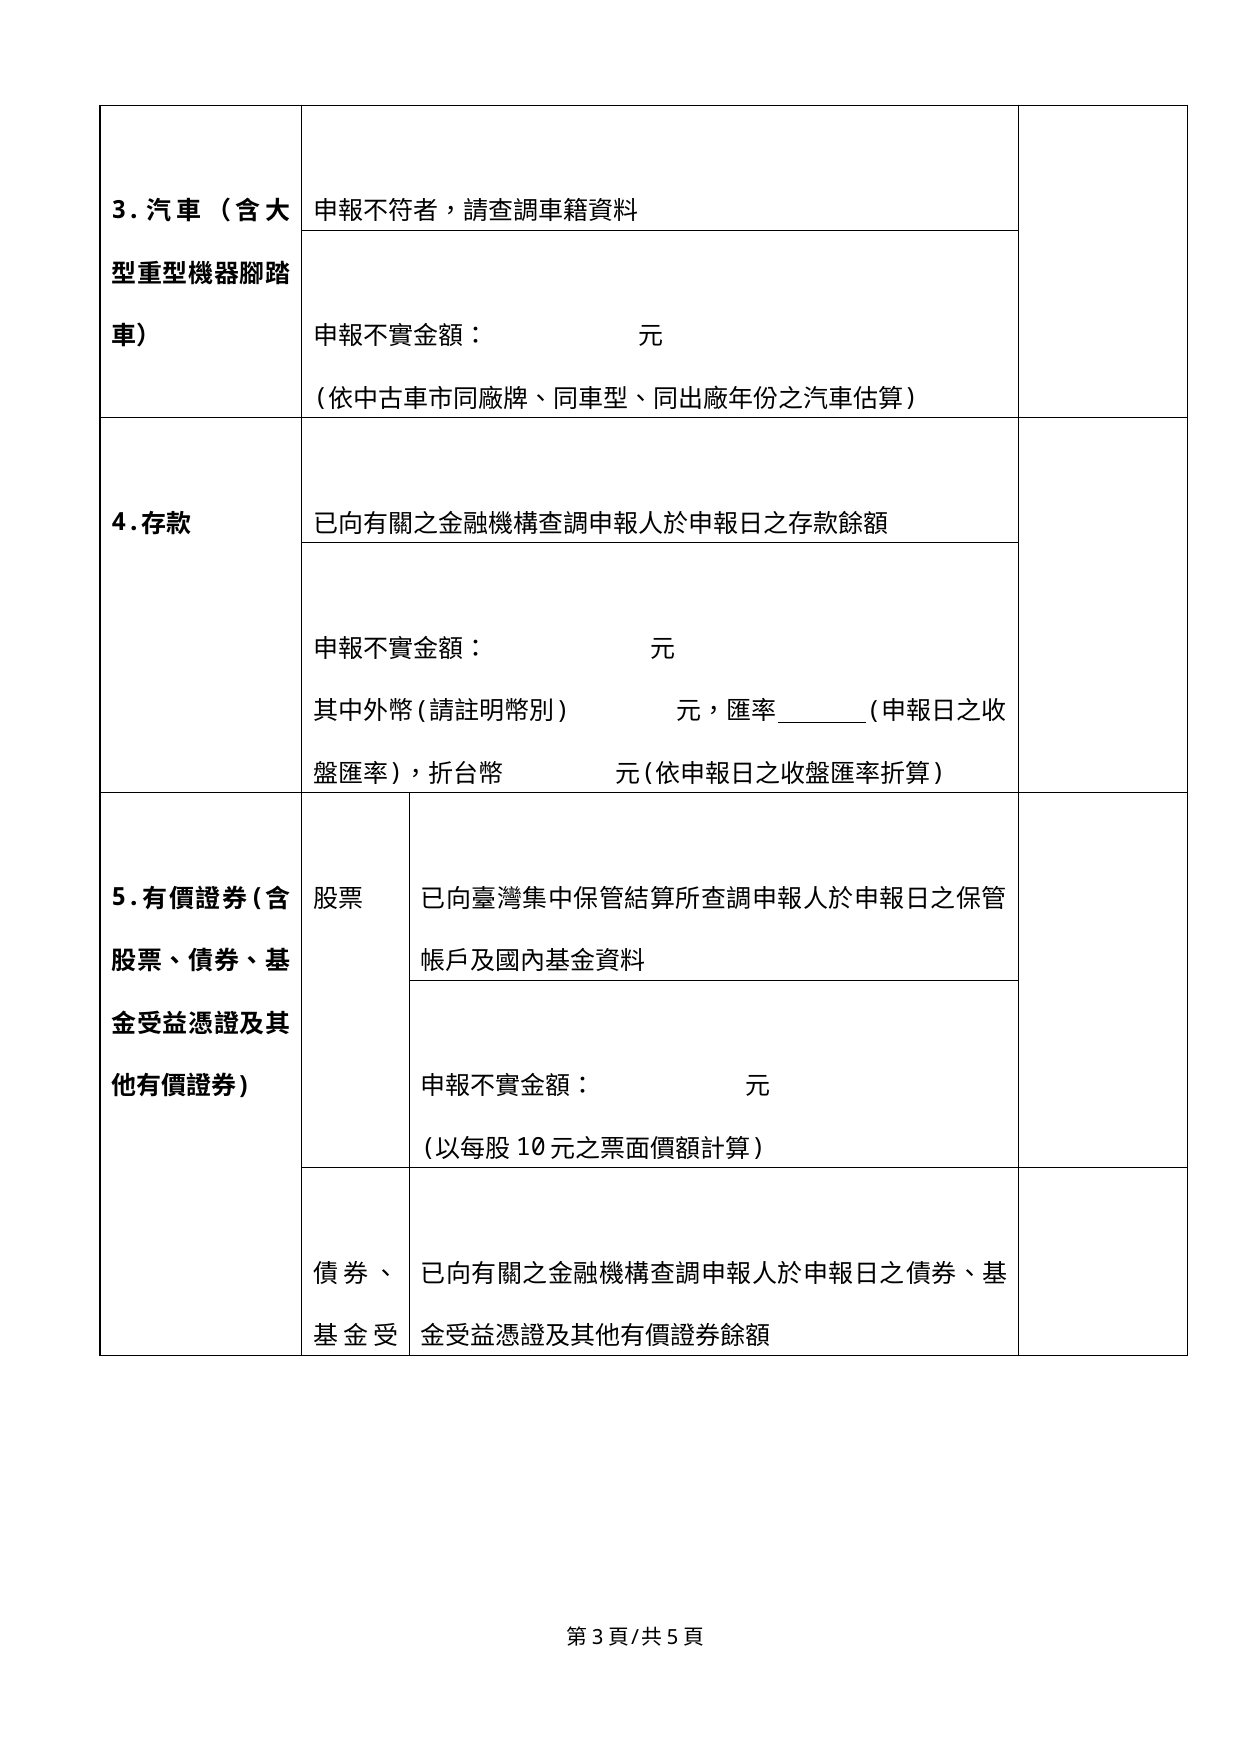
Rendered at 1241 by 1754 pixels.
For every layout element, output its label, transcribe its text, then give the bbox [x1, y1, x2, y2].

table_cell 已向有關之金融機構查調申報人於申報日之存款餘額 [302, 418, 1018, 542]
table_cell 申報不符者，請查調車籍資料 [302, 106, 1018, 229]
table_cell 已向臺灣集中保管結算所查調申報人於申報日之保管帳戶及國內基金資料 [410, 793, 1018, 979]
table_cell [1019, 418, 1187, 792]
table_cell [1019, 1168, 1187, 1354]
table_cell 債券、基金受 [302, 1168, 409, 1354]
table_cell 5.有價證券(含股票、債券、基金受益憑證及其他有價證券) [101, 793, 301, 1354]
table_cell 3.汽車（含大型重型機器腳踏車） [101, 106, 301, 417]
table_cell 申報不實金額： 元 (以每股10元之票面價額計算) [410, 981, 1018, 1167]
table_cell 已向有關之金融機構查調申報人於申報日之債券、基金受益憑證及其他有價證券餘額 [410, 1168, 1018, 1354]
table_cell 申報不實金額： 元 其中外幣(請註明幣別) 元，匯率 (申報日之收盤匯率)，折台幣 元(依申報日之收盤匯率折算) [302, 543, 1018, 792]
table_cell 申報不實金額： 元 (依中古車市同廠牌、同車型、同出廠年份之汽車估算) [302, 231, 1018, 417]
table_cell [1019, 793, 1187, 1167]
table_cell 股票 [302, 793, 409, 1167]
table_cell 4.存款 [101, 418, 301, 792]
table_cell [1019, 106, 1187, 417]
